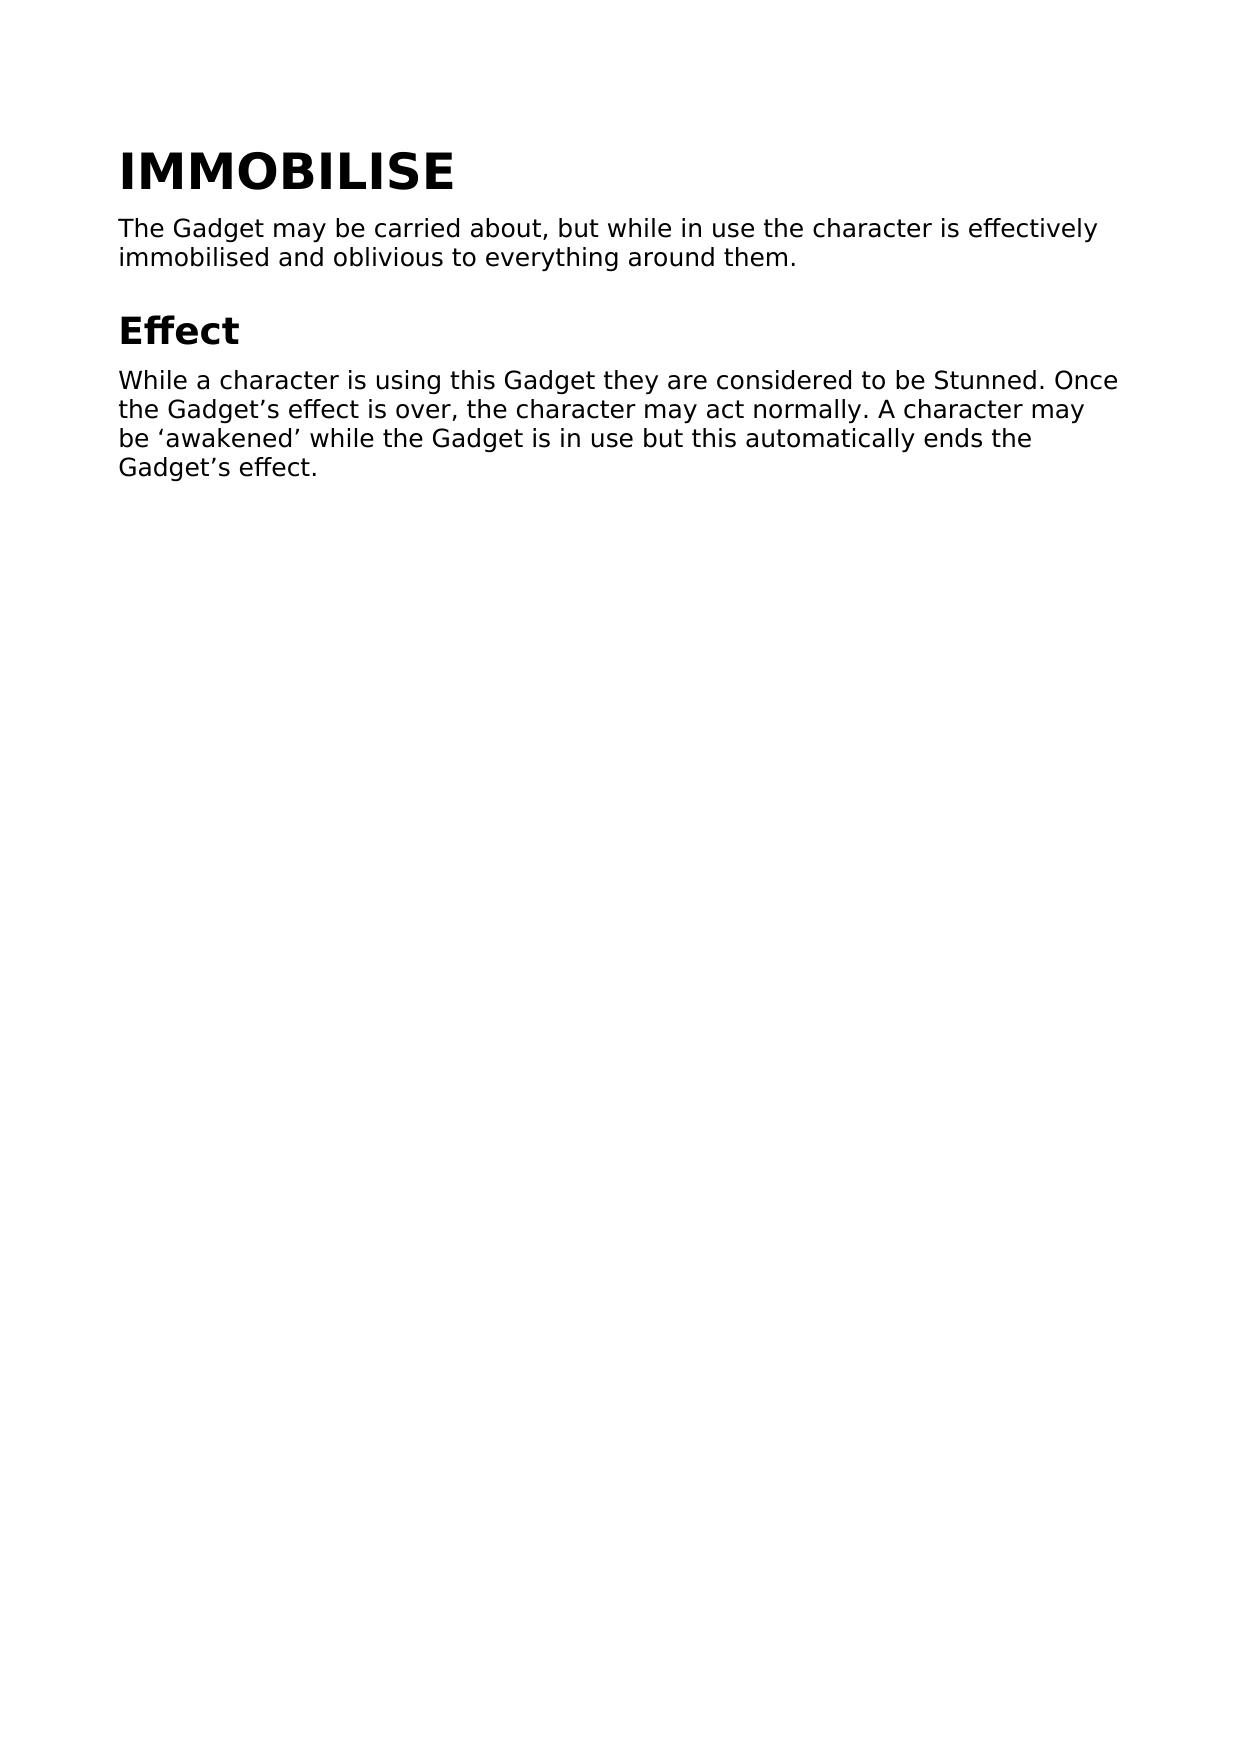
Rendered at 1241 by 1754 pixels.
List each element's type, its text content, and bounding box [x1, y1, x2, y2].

subtitle IMMOBILISE [118, 143, 1122, 201]
text The Gadget may be carried about, but while in use the character is effectively immobilised and oblivious to everything around them. [118, 214, 1122, 272]
subtitle Effect [118, 310, 1122, 353]
text While a character is using this Gadget they are considered to be Stunned. Once the Gadget’s effect is over, the character may act normally. A character may be ‘awakened’ while the Gadget is in use but this automatically ends the Gadget’s effect. [118, 366, 1122, 482]
